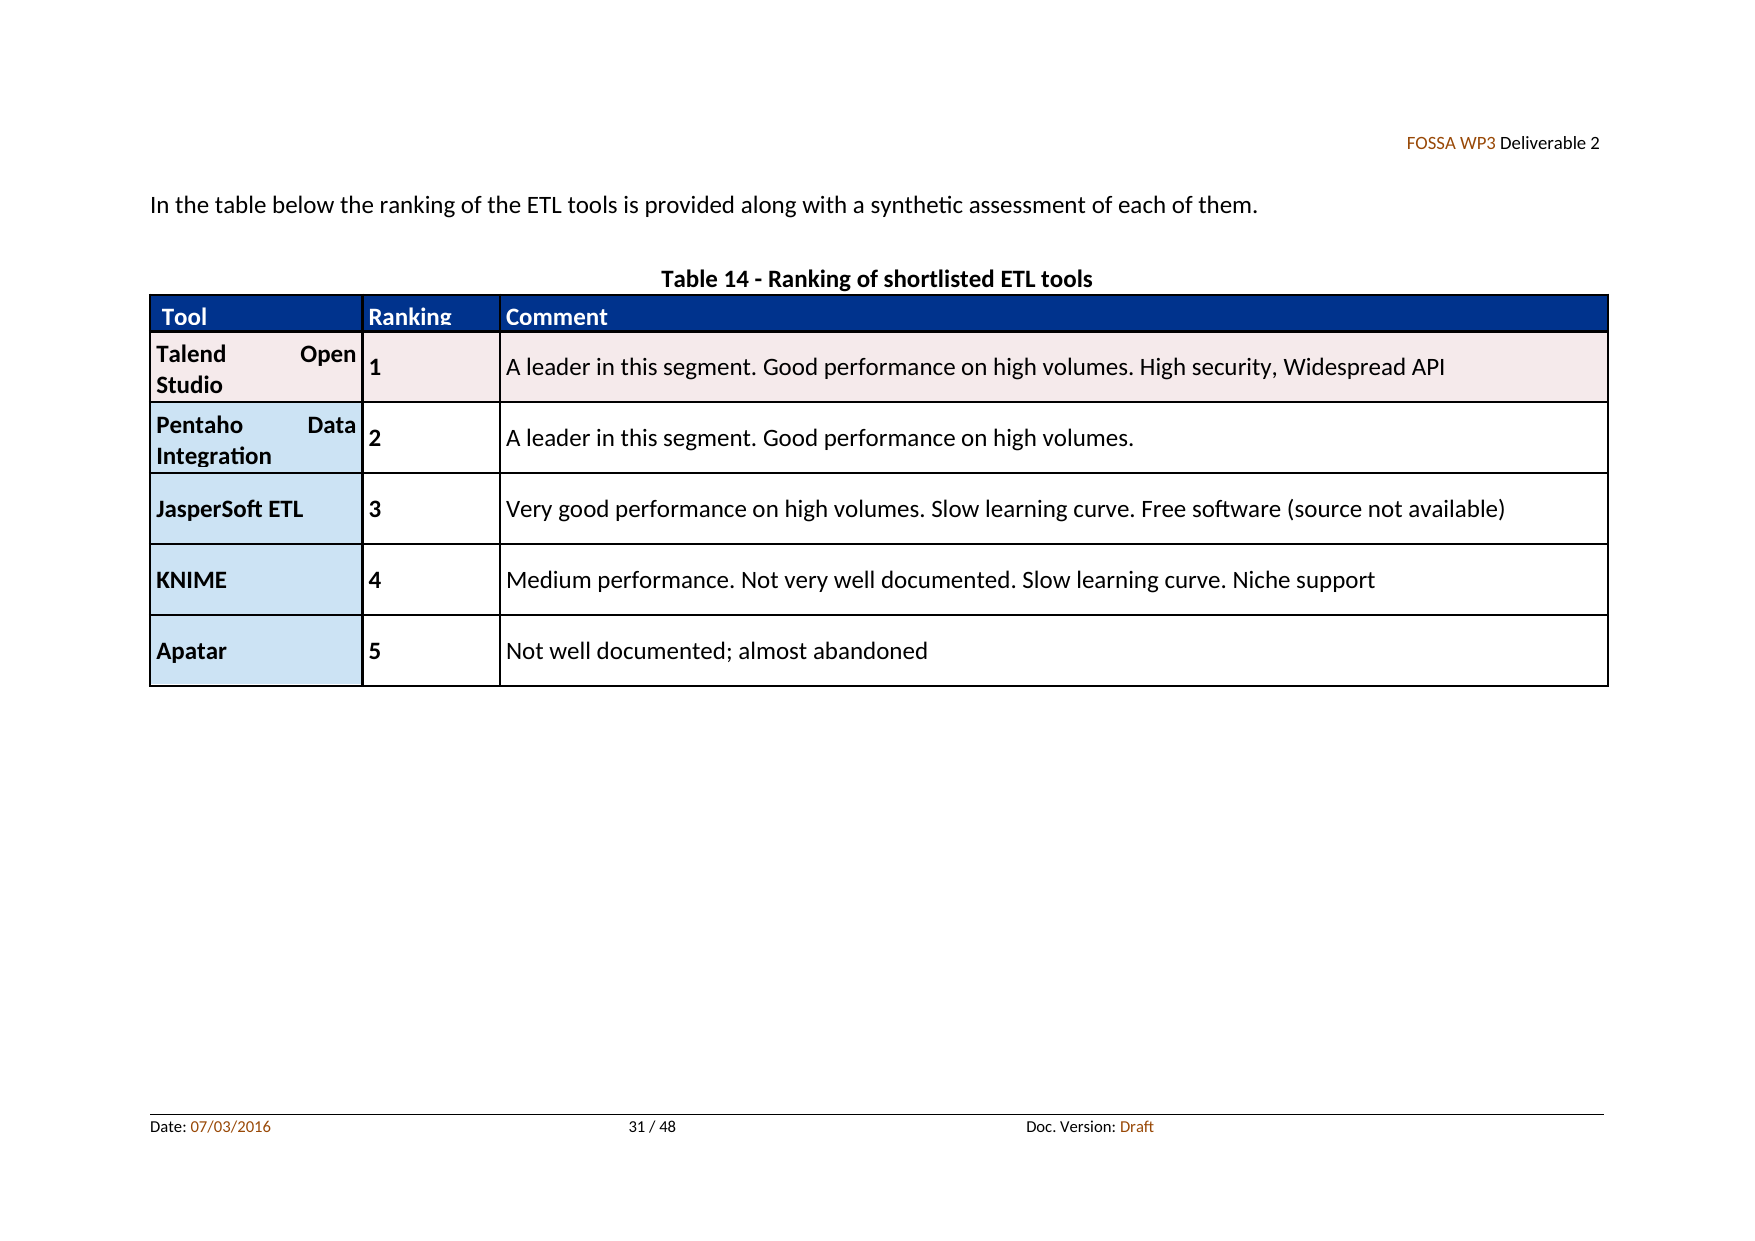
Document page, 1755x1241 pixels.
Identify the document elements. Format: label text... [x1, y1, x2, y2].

table_cell Apatar [151, 616, 361, 684]
table_cell 3 [364, 474, 499, 543]
table_cell Not well documented; almost abandoned [501, 616, 1607, 684]
table_header Comment [501, 296, 1607, 330]
table_cell 5 [364, 616, 499, 684]
table_header Ranking [364, 296, 499, 330]
table_cell 2 [364, 403, 499, 472]
table_cell JasperSoft ETL [151, 474, 361, 543]
table_cell A leader in this segment. Good performance on high volumes. High security, Widespread API [501, 333, 1607, 401]
table_cell Talend Open Studio [151, 333, 361, 401]
table_cell Very good performance on high volumes. Slow learning curve. Free software (source not available) [501, 474, 1607, 543]
table_cell Medium performance. Not very well documented. Slow learning curve. Niche support [501, 545, 1607, 614]
table_header Tool [151, 296, 361, 330]
table_cell KNIME [151, 545, 361, 614]
text In the table below the ranking of the ETL tools is provided along with a synthetic assessment of each of them. [150, 189, 1604, 220]
table_cell 4 [364, 545, 499, 614]
text Table 14 - Ranking of shortlisted ETL tools [150, 263, 1604, 293]
table_cell Pentaho Data Integration [151, 403, 361, 472]
table_cell 1 [364, 333, 499, 401]
table_cell A leader in this segment. Good performance on high volumes. [501, 403, 1607, 472]
